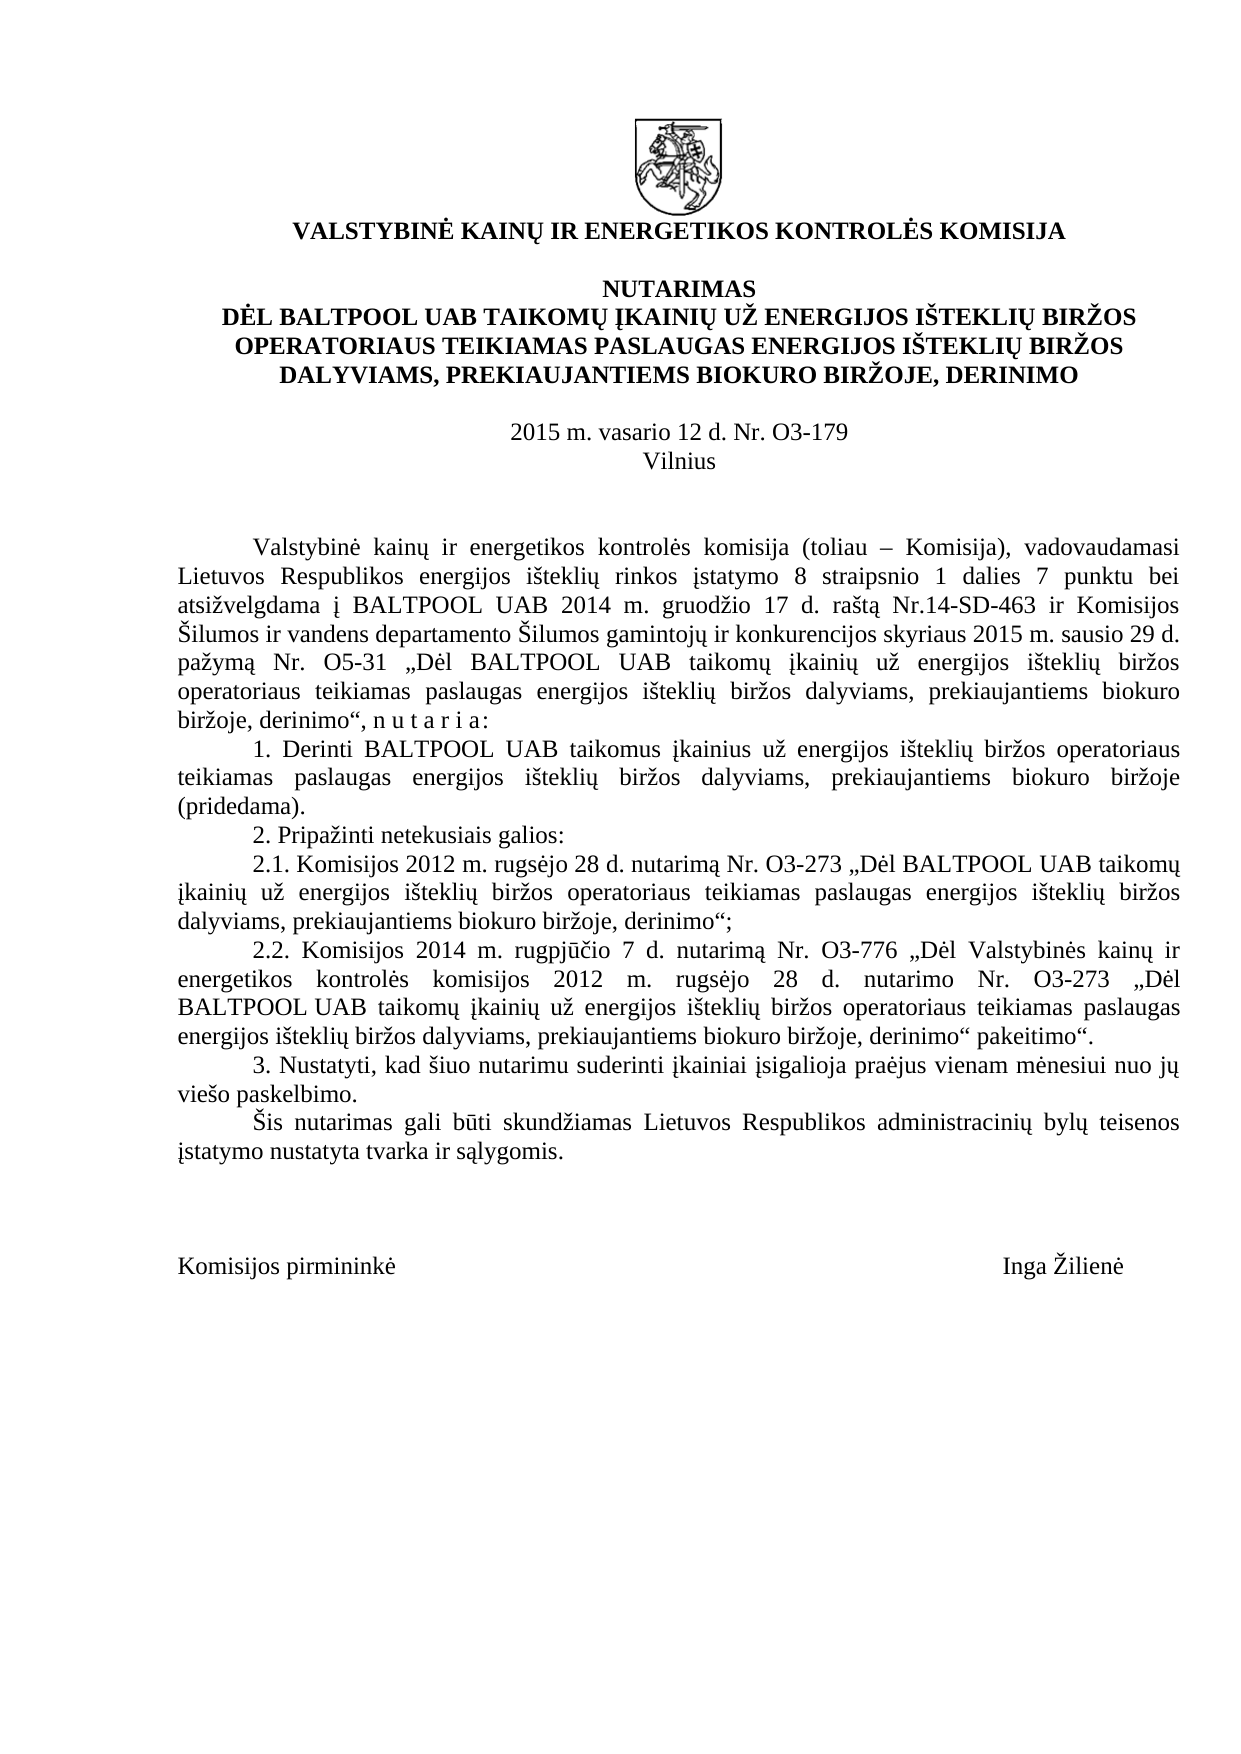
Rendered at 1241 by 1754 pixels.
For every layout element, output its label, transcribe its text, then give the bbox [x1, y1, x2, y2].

text Vilnius [177, 446, 1181, 475]
text NUTARIMAS [177, 274, 1181, 302]
text vALSTYBINĖ KAINŲ IR ENERGETIKOS KONTROLĖS KOMISIJA [177, 216, 1181, 245]
text Šis nutarimas gali būti skundžiamas Lietuvos Respublikos administracinių bylų teisenos įstatymo nustatyta tvarka ir sąlygomis. [177, 1107, 1181, 1165]
text DĖL BALTPOOL UAB TAIKOMŲ ĮKAINIŲ UŽ energijos išteklių biržos operatoriaus teikiamAS paslaugAS ENERGIJOS IŠTEKLIŲ BIRŽOS DALYVIAMS, PREKIAUJANTIEMS BIOKURO BIRŽOJE, derinimo [177, 302, 1181, 389]
text 2. Pripažinti netekusiais galios: [177, 820, 1181, 849]
text 2.2. Komisijos 2014 m. rugpjūčio 7 d. nutarimą Nr. O3-776 „Dėl Valstybinės kainų ir energetikos kontrolės komisijos 2012 m. rugsėjo 28 d. nutarimo Nr. O3-273 „Dėl BALTPOOL UAB taikomų įkainių už energijos išteklių biržos operatoriaus teikiamas paslaugas energijos išteklių biržos dalyviams, prekiaujantiems biokuro biržoje, derinimo“ pakeitimo“. [177, 935, 1181, 1050]
text 1. Derinti BALTPOOL UAB taikomus įkainius už energijos išteklių biržos operatoriaus teikiamas paslaugas energijos išteklių biržos dalyviams, prekiaujantiems biokuro biržoje (pridedama). [177, 734, 1181, 820]
text 2.1. Komisijos 2012 m. rugsėjo 28 d. nutarimą Nr. O3-273 „Dėl BALTPOOL UAB taikomų įkainių už energijos išteklių biržos operatoriaus teikiamas paslaugas energijos išteklių biržos dalyviams, prekiaujantiems biokuro biržoje, derinimo“; [177, 849, 1181, 935]
text Valstybinė kainų ir energetikos kontrolės komisija (toliau – Komisija), vadovaudamasi Lietuvos Respublikos energijos išteklių rinkos įstatymo 8 straipsnio 1 dalies 7 punktu bei atsižvelgdama į BALTPOOL UAB 2014 m. gruodžio 17 d. raštą Nr.14-SD-463 ir Komisijos Šilumos ir vandens departamento Šilumos gamintojų ir konkurencijos skyriaus 2015 m. sausio 29 d. pažymą Nr. O5-31 „Dėl BALTPOOL UAB taikomų įkainių už energijos išteklių biržos operatoriaus teikiamas paslaugas energijos išteklių biržos dalyviams, prekiaujantiems biokuro biržoje, derinimo“, nutaria: [177, 532, 1181, 734]
text 3. Nustatyti, kad šiuo nutarimu suderinti įkainiai įsigalioja praėjus vienam mėnesiui nuo jų viešo paskelbimo. [177, 1050, 1181, 1107]
text 2015 m. vasario 12 d. Nr. O3-179 [177, 417, 1181, 446]
text Komisijos pirmininkė Inga Žilienė [177, 1251, 1181, 1280]
